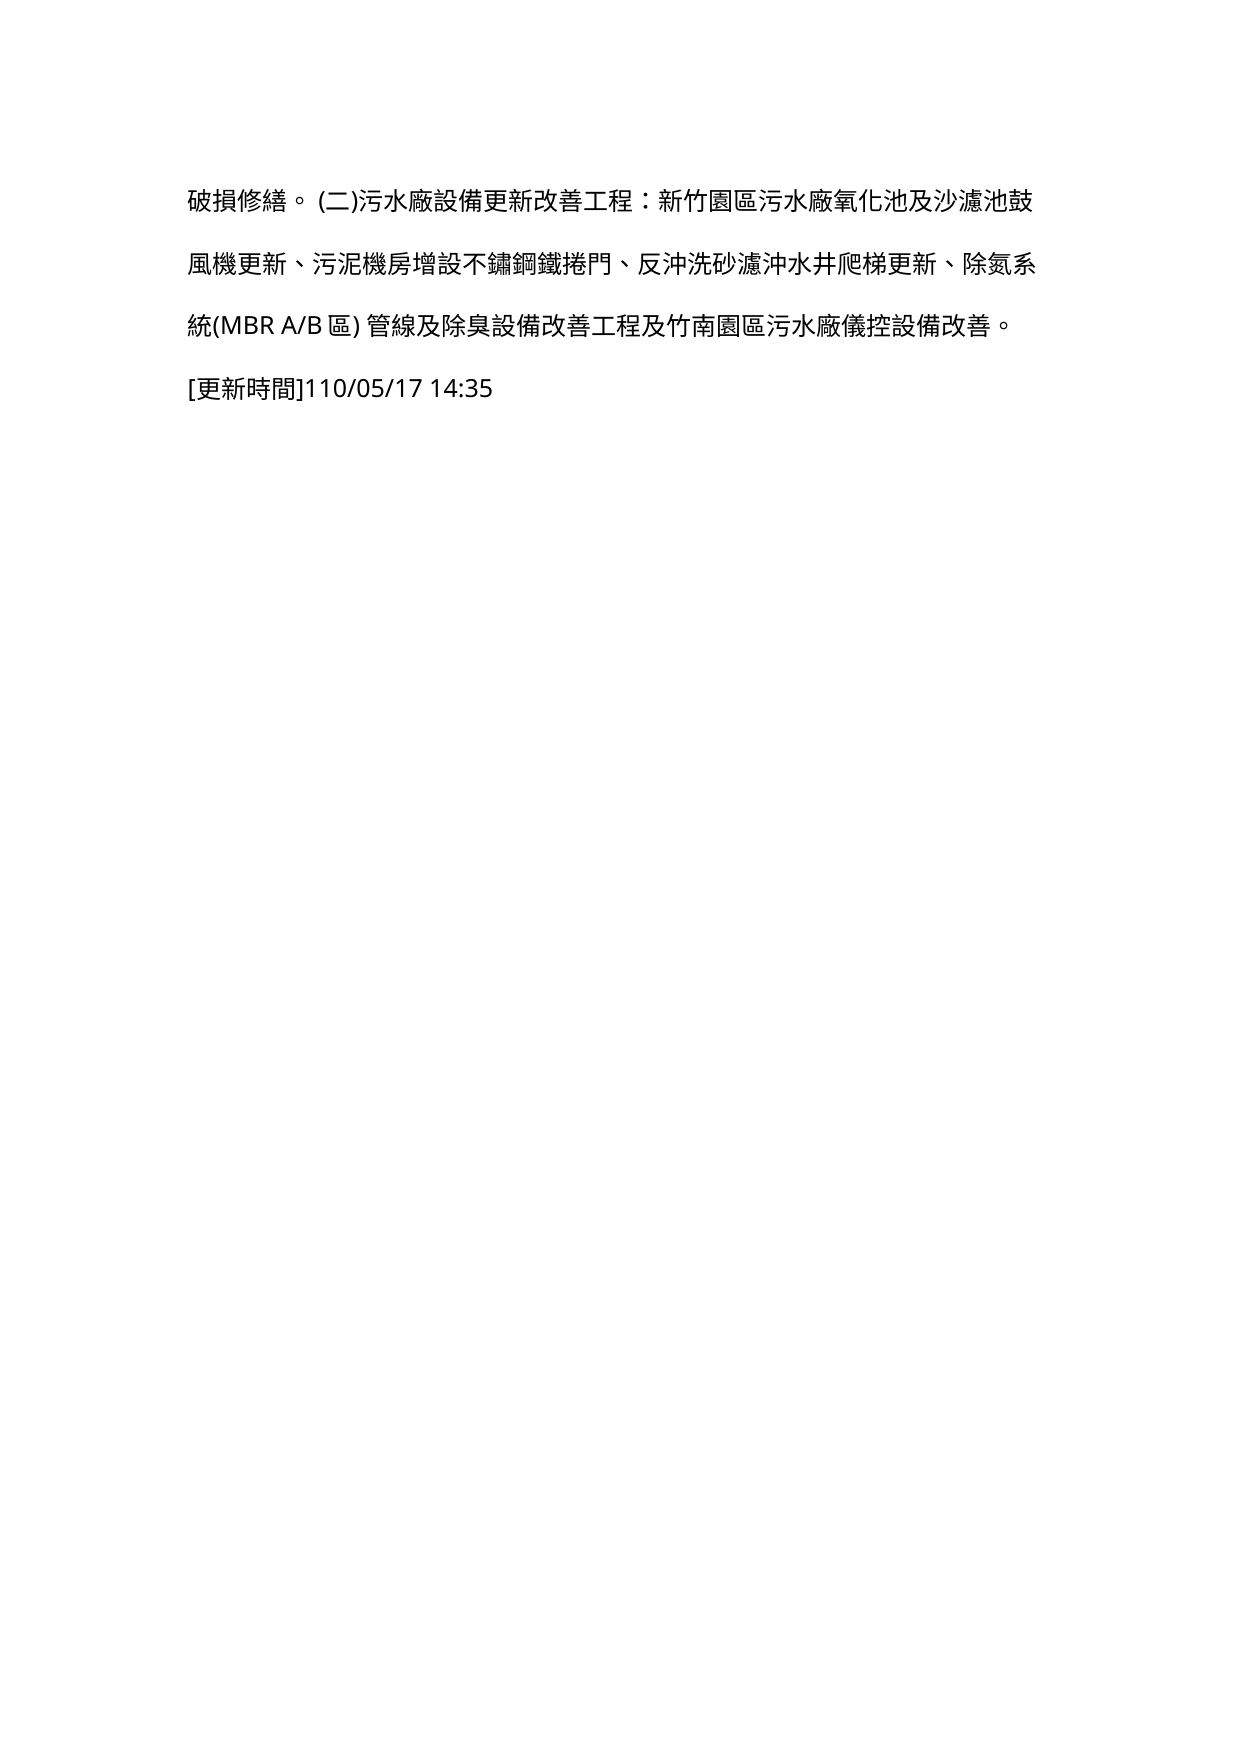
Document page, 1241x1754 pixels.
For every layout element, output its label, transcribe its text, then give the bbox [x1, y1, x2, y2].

text [機關代碼]A.27.4 [機關名稱]科技部新竹科學園區管理局 [機關地址]300新竹市東區新安路2號 [標案案號]SBIP-110-009 [公告次數]01 [標案名稱]竹科所轄各園區污水處理設施及管線更新改善工程(110年及111年) [招標方式]公開招標 [標的分類]工程類 [採購金額]81,278,328元 [採購金額級距]查核金額以上未達巨額 [預算金額]81,278,328元 [是否刊登公報]是 [公告日期]110/05/18 [是否提供網路公開閱覽]是 [公開閱覽期間]110/05/18 ─ 110/05/24 [閱覽廠商或民眾意見之送達期限]110/05/27 [公開閱覽辦理方式]自辦 [聯絡人]官荻偉 [聯絡電話]( 03 ) 5773311 分機 2334 [電子郵件信箱]2334@sipa.gov.tw [機關上班時間]08:00 ─ 17:00 [公開閱覽地點]新竹園區污水處理廠環境教育館2樓202會議室(地址：新竹市園區一路4號2樓會議室)。 [收受民眾意見之地點]新竹園區污水處理廠環境教育館2樓202會議室(地址：新竹市園區一路4號2樓會議室)。 [內容摘要]詳[附加說明二] [廠商資格摘要]廠商資格訂為乙等(含)以上綜合營造業或環境保護工程專業營造業，並具備下列資格證明文件者：1.公司登記或商業登記證明文件2.承攬工程手冊(依營造業法第44條規定：依政府採購法辦理之營繕工程，不得交由評鑑為第三級之綜合營造業或專業營造業者承攬。經評鑑為第三級者為無效標，不得承攬。)3.營造業登記證4.當年度同業公會會員證5.廠商信用證明6.廠商納稅證明。 [附加說明]公開閱覽並非招標公告，如將公開閱覽作為招標公告，無效。一、參與公開閱覽廠商，請配合填寫本工程「公開閱覽意見調查表」俾利辦理後續作業。 二、本案工程主要係針對本局所轄各園區污水處理設施及管線進行更新及設置作業，工程內容包含： (一)管線修繕工程：新竹園區新竹工業東四路新設人孔工程、雨水放流口採光罩修繕；竹南園區科東一路管線下陷及科北一路、科北六路、科研路、污水廠放流水管線破損修繕；宜蘭園區宜科路管線及人孔破損修繕。 (二)污水廠設備更新改善工程：新竹園區污水廠氧化池及沙濾池鼓風機更新、污泥機房增設不鏽鋼鐵捲門、反沖洗砂濾沖水井爬梯更新、除氮系統(MBR A/B區) 管線及除臭設備改善工程及竹南園區污水廠儀控設備改善。 [更新時間]110/05/17 14:35 [187, 158, 1053, 408]
